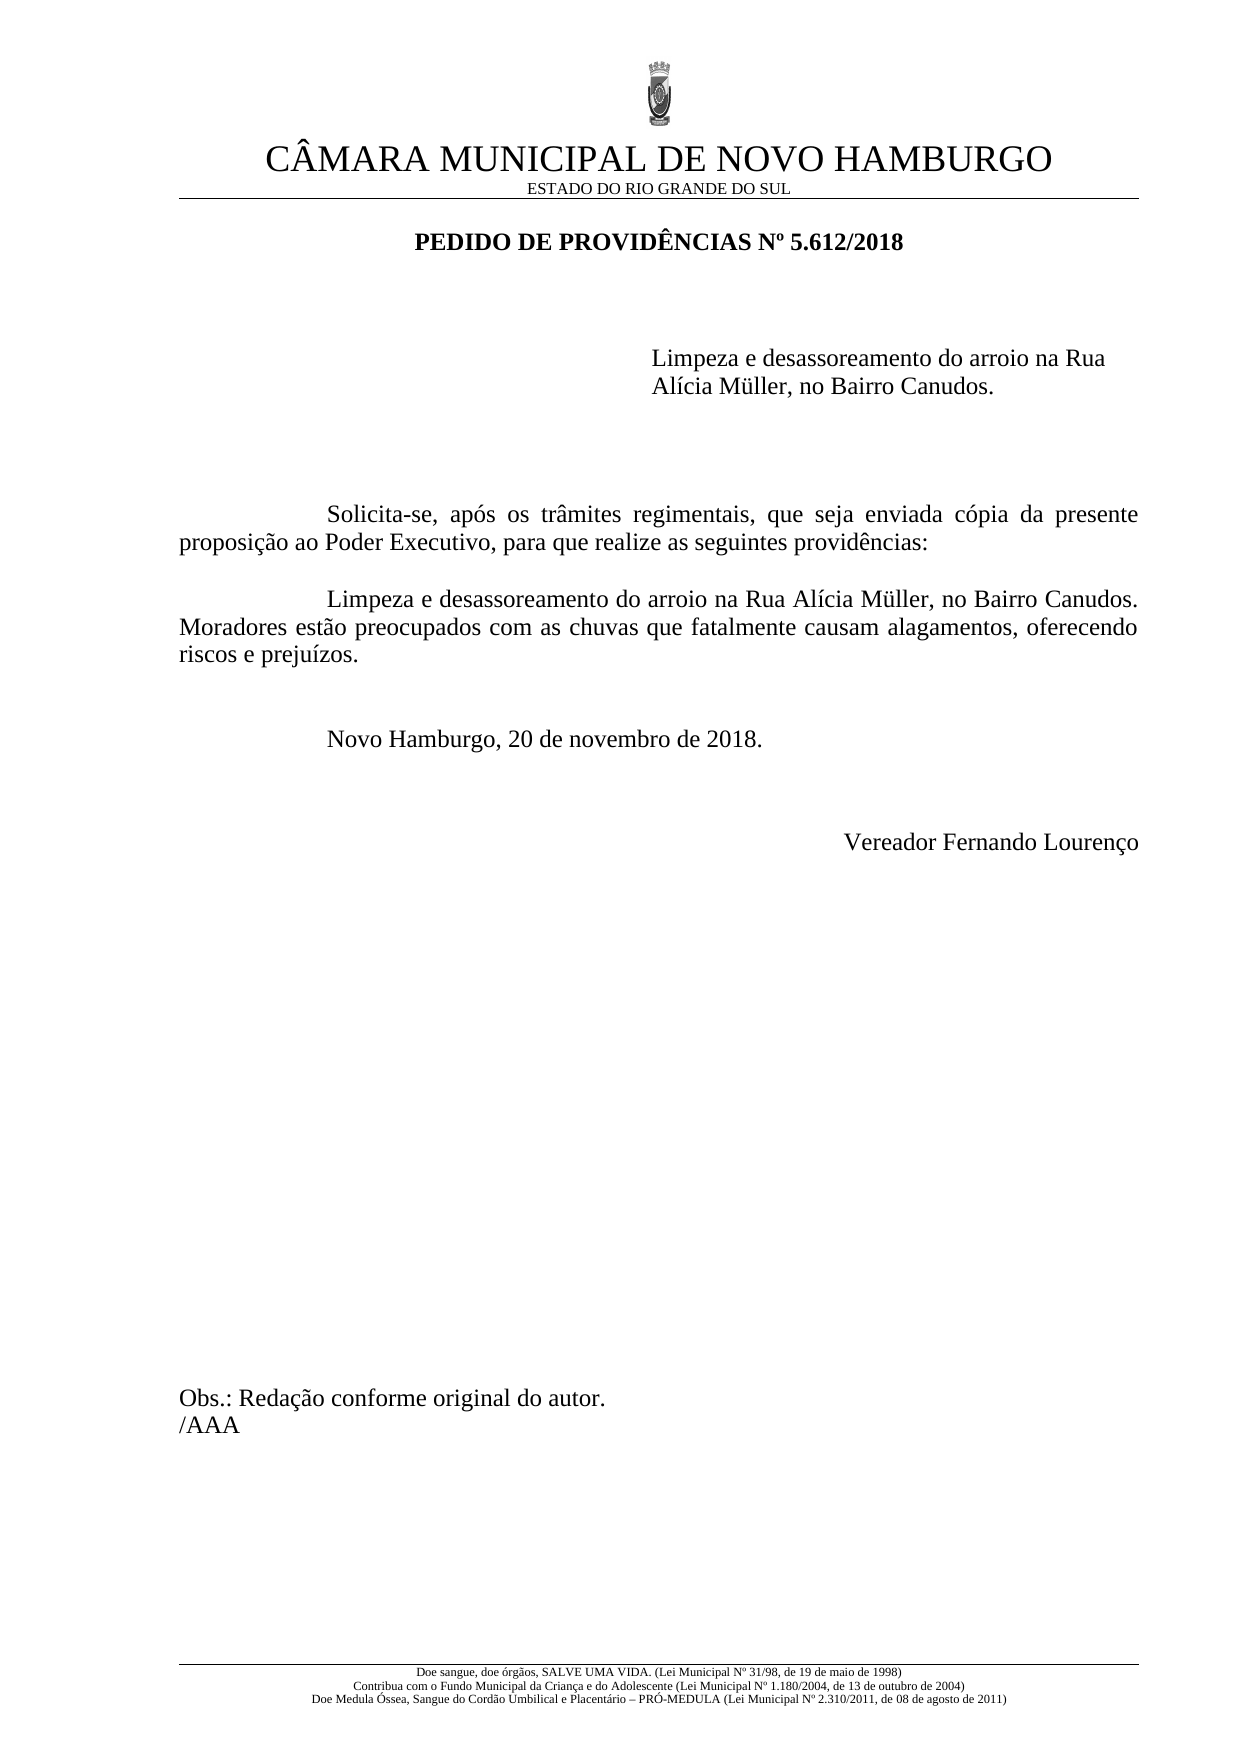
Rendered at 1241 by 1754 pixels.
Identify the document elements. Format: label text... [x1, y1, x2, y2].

text Vereador Fernando Lourenço [179, 828, 1139, 856]
text Novo Hamburgo, 20 de novembro de 2018. [179, 726, 1139, 753]
text Limpeza e desassoreamento do arroio na Rua Alícia Müller, no Bairro Canudos. [651, 344, 1139, 400]
text /AAA [179, 1412, 1139, 1439]
text Obs.: Redação conforme original do autor. [179, 1384, 1139, 1412]
text Limpeza e desassoreamento do arroio na Rua Alícia Müller, no Bairro Canudos. Moradores estão preocupados com as chuvas que fatalmente causam alagamentos, oferecendo riscos e prejuízos. [179, 585, 1139, 668]
text PEDIDO DE PROVIDÊNCIAS Nº 5.612/2018 [179, 228, 1139, 256]
text Solicita-se, após os trâmites regimentais, que seja enviada cópia da presente proposição ao Poder Executivo, para que realize as seguintes providências: [179, 500, 1139, 556]
